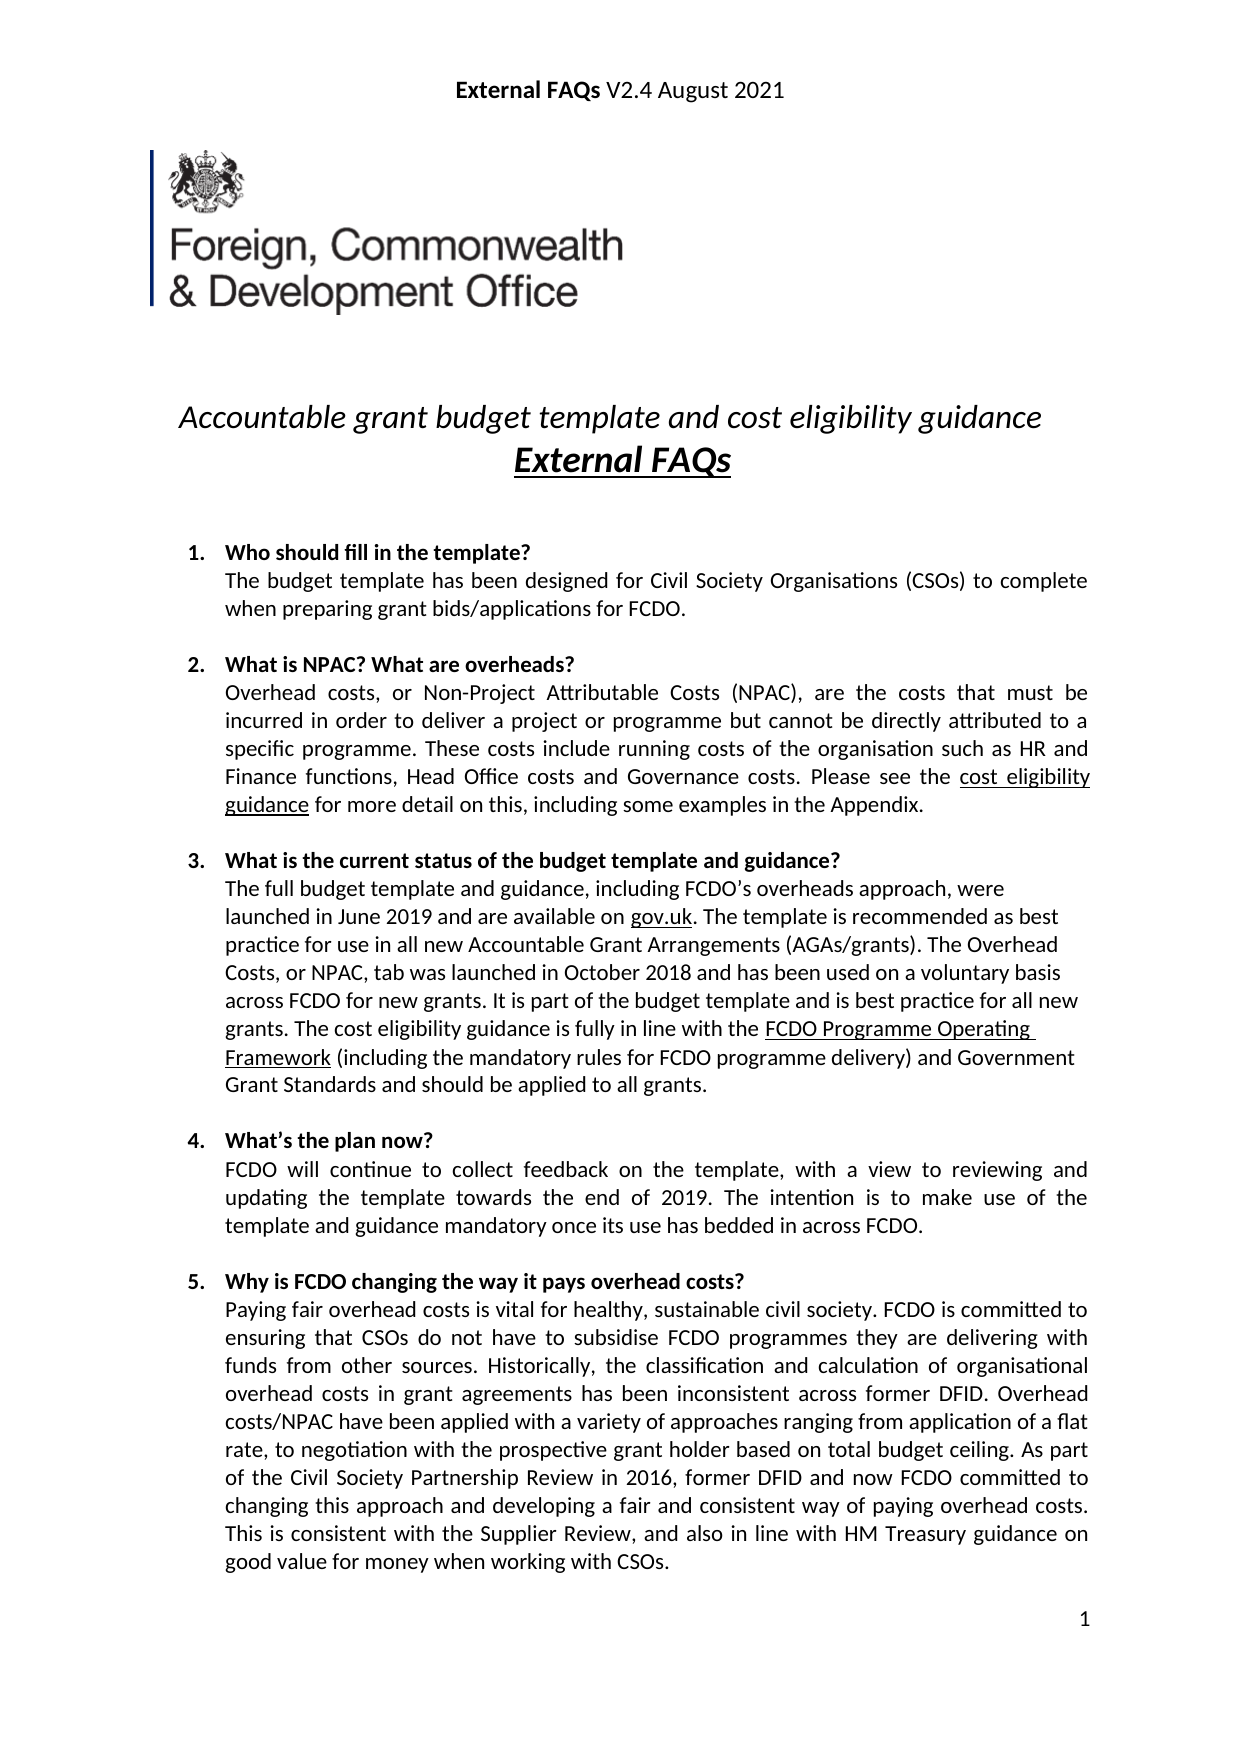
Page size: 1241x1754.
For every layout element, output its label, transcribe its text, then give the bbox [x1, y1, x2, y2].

text The budget template has been designed for Civil Society Organisations (CSOs) to complete when preparing grant bids/applications for FCDO. [225, 566, 1090, 622]
list Overhead costs, or Non-Project Attributable Costs (NPAC), are the costs that must be incurred in order to deliver a project or programme but cannot be directly attributed to a specific programme. These costs include running costs of the organisation such as HR and Finance functions, Head Office costs and Governance costs. Please see the cost eligibility guidance for more detail on this, including some examples in the Appendix. [225, 678, 1090, 818]
text External FAQs [150, 436, 1090, 482]
list What is the current status of the budget template and guidance? [187, 846, 1090, 874]
list The full budget template and guidance, including FCDO’s overheads approach, were launched in June 2019 and are available on gov.uk. The template is recommended as best practice for use in all new Accountable Grant Arrangements (AGAs/grants). The Overhead Costs, or NPAC, tab was launched in October 2018 and has been used on a voluntary basis across FCDO for new grants. It is part of the budget template and is best practice for all new grants. The cost eligibility guidance is fully in line with the FCDO Programme Operating Framework (including the mandatory rules for FCDO programme delivery) and Government Grant Standards and should be applied to all grants. [225, 874, 1090, 1099]
list FCDO will continue to collect feedback on the template, with a view to reviewing and updating the template towards the end of 2019. The intention is to make use of the template and guidance mandatory once its use has bedded in across FCDO. [225, 1155, 1090, 1239]
text Accountable grant budget template and cost eligibility guidance [150, 396, 1090, 436]
list Who should fill in the template? [187, 538, 1090, 566]
list Why is FCDO changing the way it pays overhead costs? [187, 1267, 1090, 1295]
list What’s the plan now? [187, 1127, 1090, 1155]
list Paying fair overhead costs is vital for healthy, sustainable civil society. FCDO is committed to ensuring that CSOs do not have to subsidise FCDO programmes they are delivering with funds from other sources. Historically, the classification and calculation of organisational overhead costs in grant agreements has been inconsistent across former DFID. Overhead costs/NPAC have been applied with a variety of approaches ranging from application of a flat rate, to negotiation with the prospective grant holder based on total budget ceiling. As part of the Civil Society Partnership Review in 2016, former DFID and now FCDO committed to changing this approach and developing a fair and consistent way of paying overhead costs. This is consistent with the Supplier Review, and also in line with HM Treasury guidance on good value for money when working with CSOs. [225, 1295, 1090, 1575]
list What is NPAC? What are overheads? [187, 650, 1090, 678]
